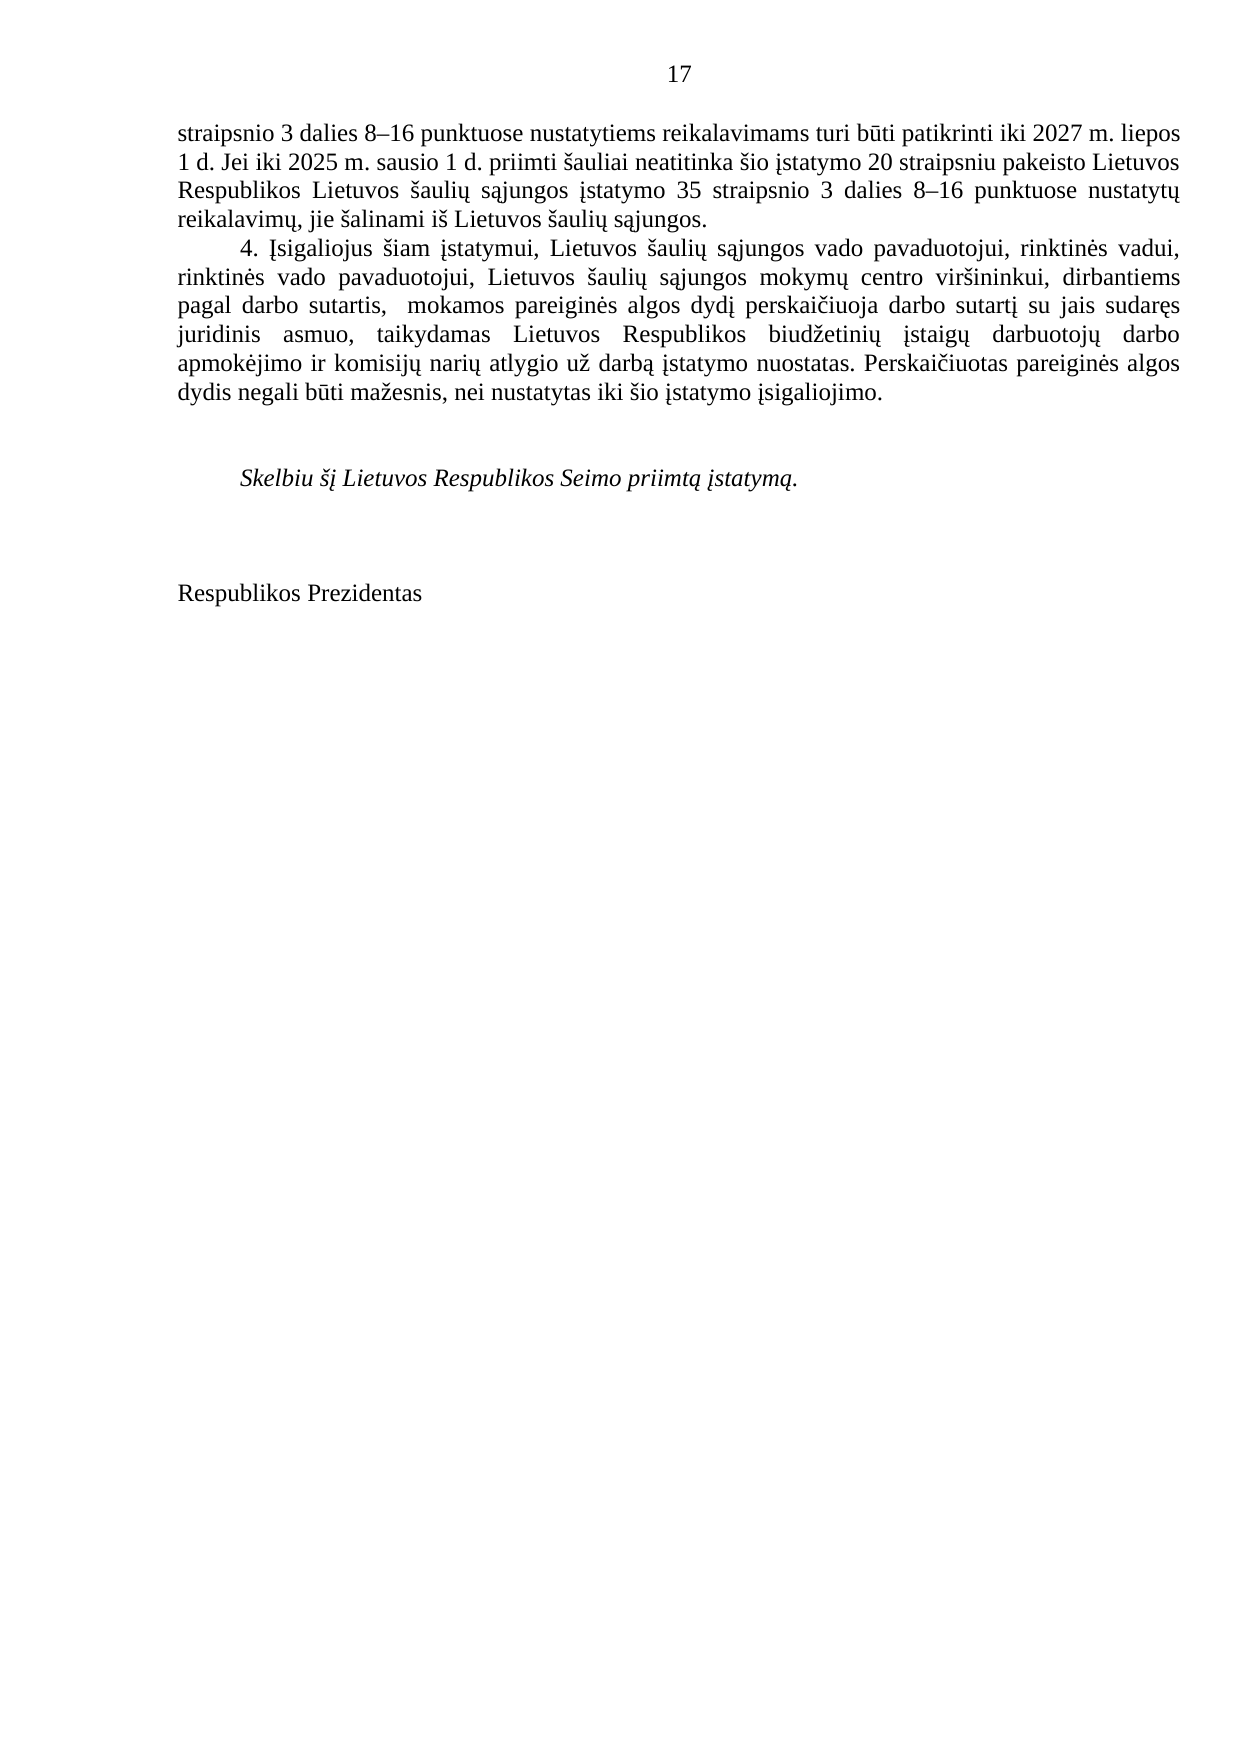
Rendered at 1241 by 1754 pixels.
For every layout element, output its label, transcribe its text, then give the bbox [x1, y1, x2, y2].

text Skelbiu šį Lietuvos Respublikos Seimo priimtą įstatymą. [177, 463, 1181, 492]
text straipsnio 3 dalies 8–16 punktuose nustatytiems reikalavimams turi būti patikrinti iki 2027 m. liepos 1 d. Jei iki 2025 m. sausio 1 d. priimti šauliai neatitinka šio įstatymo 20 straipsniu pakeisto Lietuvos Respublikos Lietuvos šaulių sąjungos įstatymo 35 straipsnio 3 dalies 8–16 punktuose nustatytų reikalavimų, jie šalinami iš Lietuvos šaulių sąjungos. [177, 118, 1181, 233]
text Respublikos Prezidentas [177, 578, 1181, 607]
text 4. Įsigaliojus šiam įstatymui, Lietuvos šaulių sąjungos vado pavaduotojui, rinktinės vadui, rinktinės vado pavaduotojui, Lietuvos šaulių sąjungos mokymų centro viršininkui, dirbantiems pagal darbo sutartis, mokamos pareiginės algos dydį perskaičiuoja darbo sutartį su jais sudaręs juridinis asmuo, taikydamas Lietuvos Respublikos biudžetinių įstaigų darbuotojų darbo apmokėjimo ir komisijų narių atlygio už darbą įstatymo nuostatas. Perskaičiuotas pareiginės algos dydis negali būti mažesnis, nei nustatytas iki šio įstatymo įsigaliojimo. [177, 233, 1181, 406]
